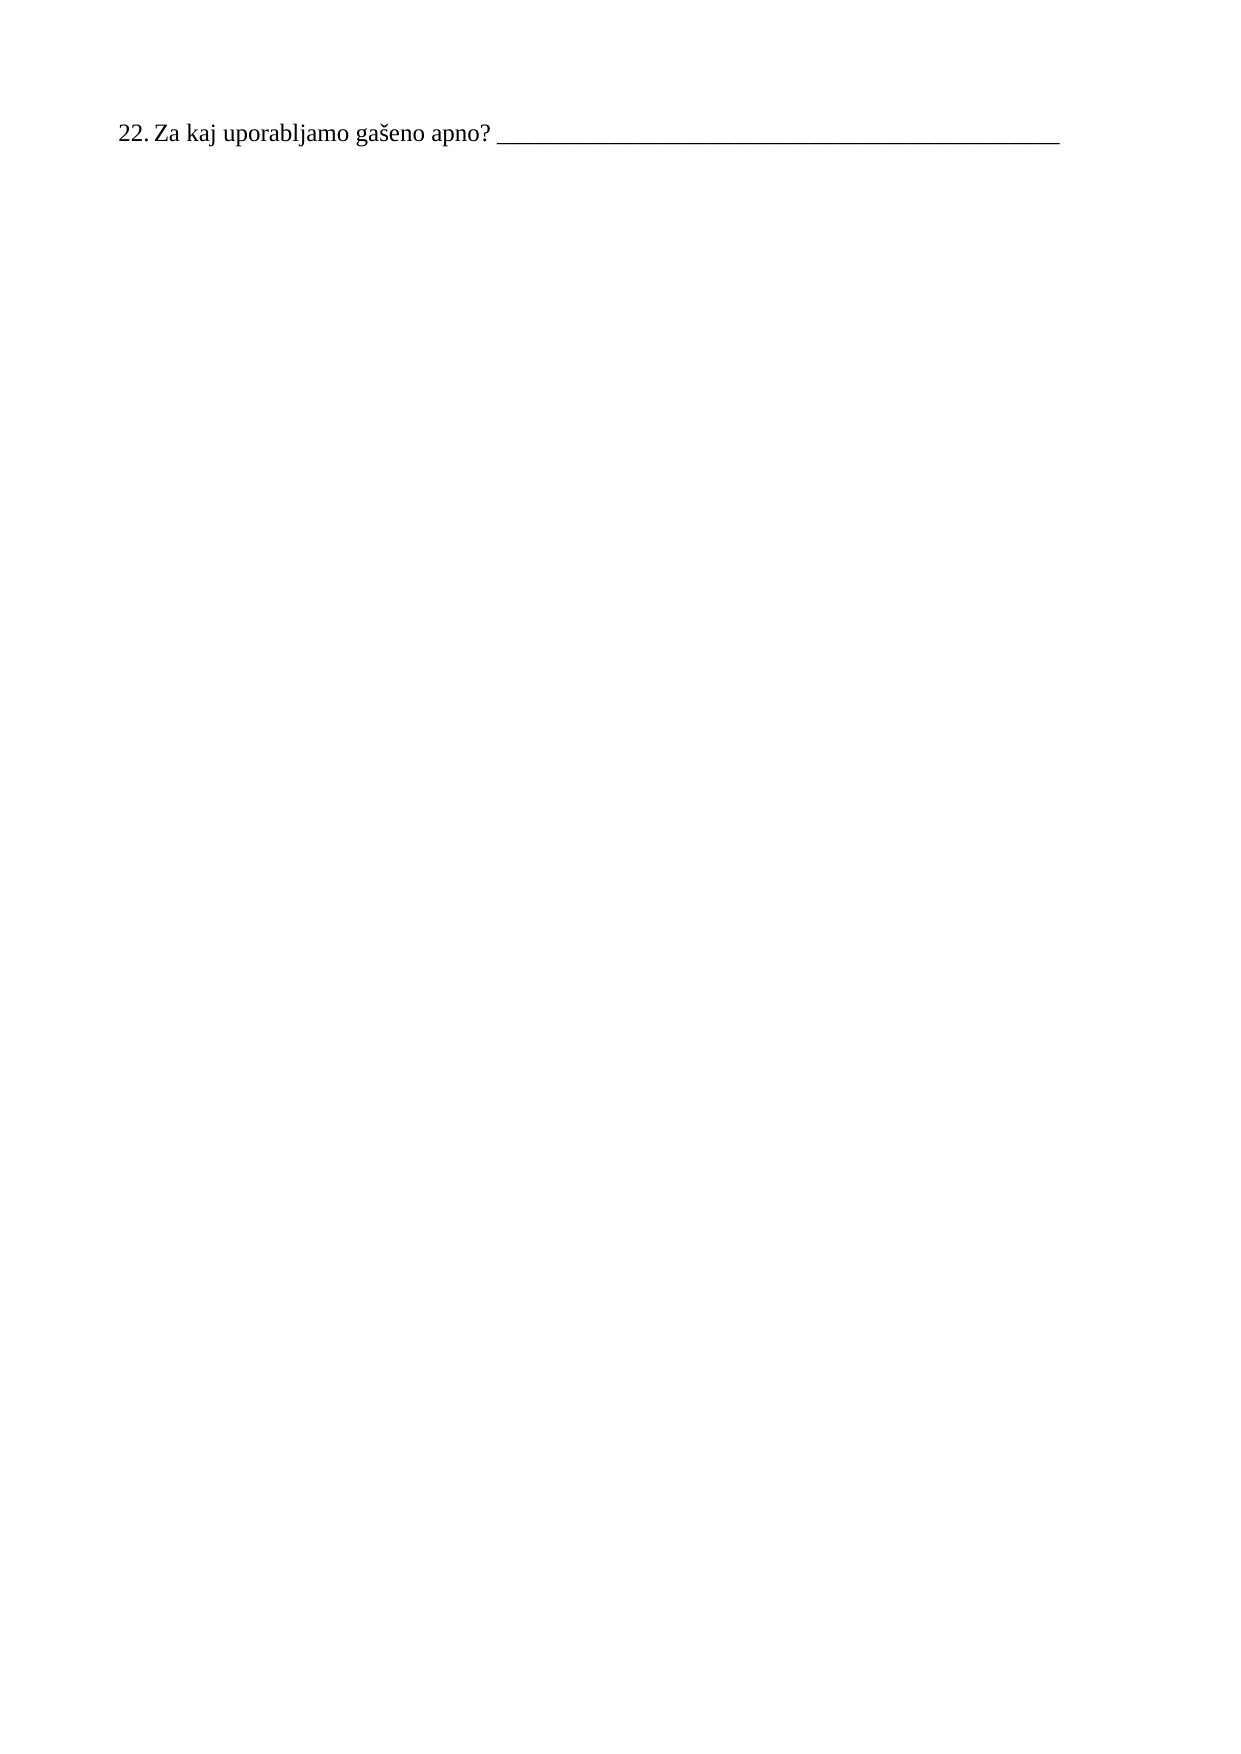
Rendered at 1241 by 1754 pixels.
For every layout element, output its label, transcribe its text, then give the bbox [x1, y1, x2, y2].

list Za kaj uporabljamo gašeno apno? _____________________________________________ [118, 118, 1122, 147]
